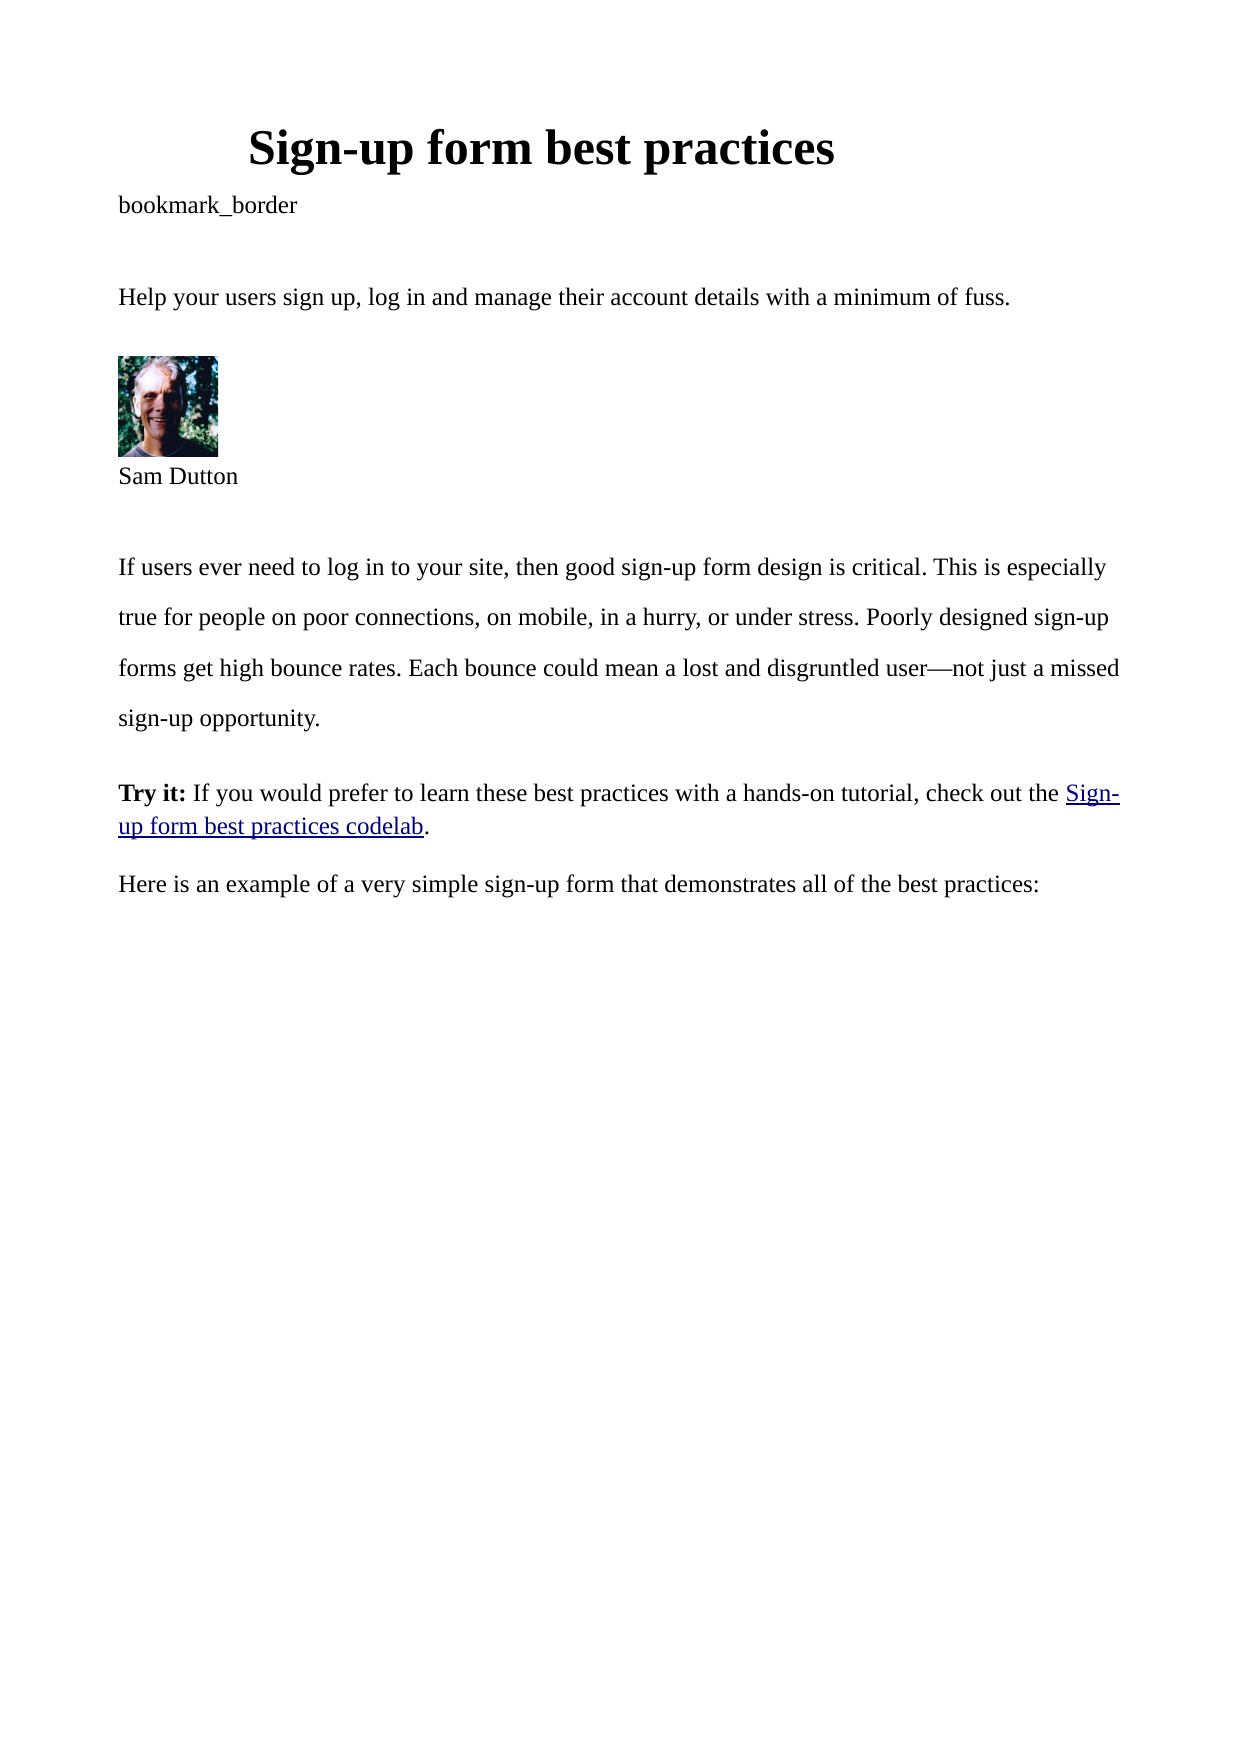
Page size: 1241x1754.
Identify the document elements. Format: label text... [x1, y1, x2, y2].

picture [118, 356, 219, 457]
text Try it: If you would prefer to learn these best practices with a hands-on tutorial, check out the Sign-up form best practices codelab. [118, 778, 1122, 840]
subtitle Sign-up form best practices [248, 118, 1122, 176]
text Help your users sign up, log in and manage their account details with a minimum of fuss. [118, 282, 1122, 310]
text bookmark_border [118, 190, 1122, 219]
text If users ever need to log in to your site, then good sign-up form design is critical. This is especially true for people on poor connections, on mobile, in a hurry, or under stress. Poorly designed sign-up forms get high bounce rates. Each bounce could mean a lost and disgruntled user—not just a missed sign-up opportunity. [118, 552, 1122, 732]
text Sam Dutton [118, 461, 1122, 490]
text Here is an example of a very simple sign-up form that demonstrates all of the best practices: [118, 869, 1122, 898]
